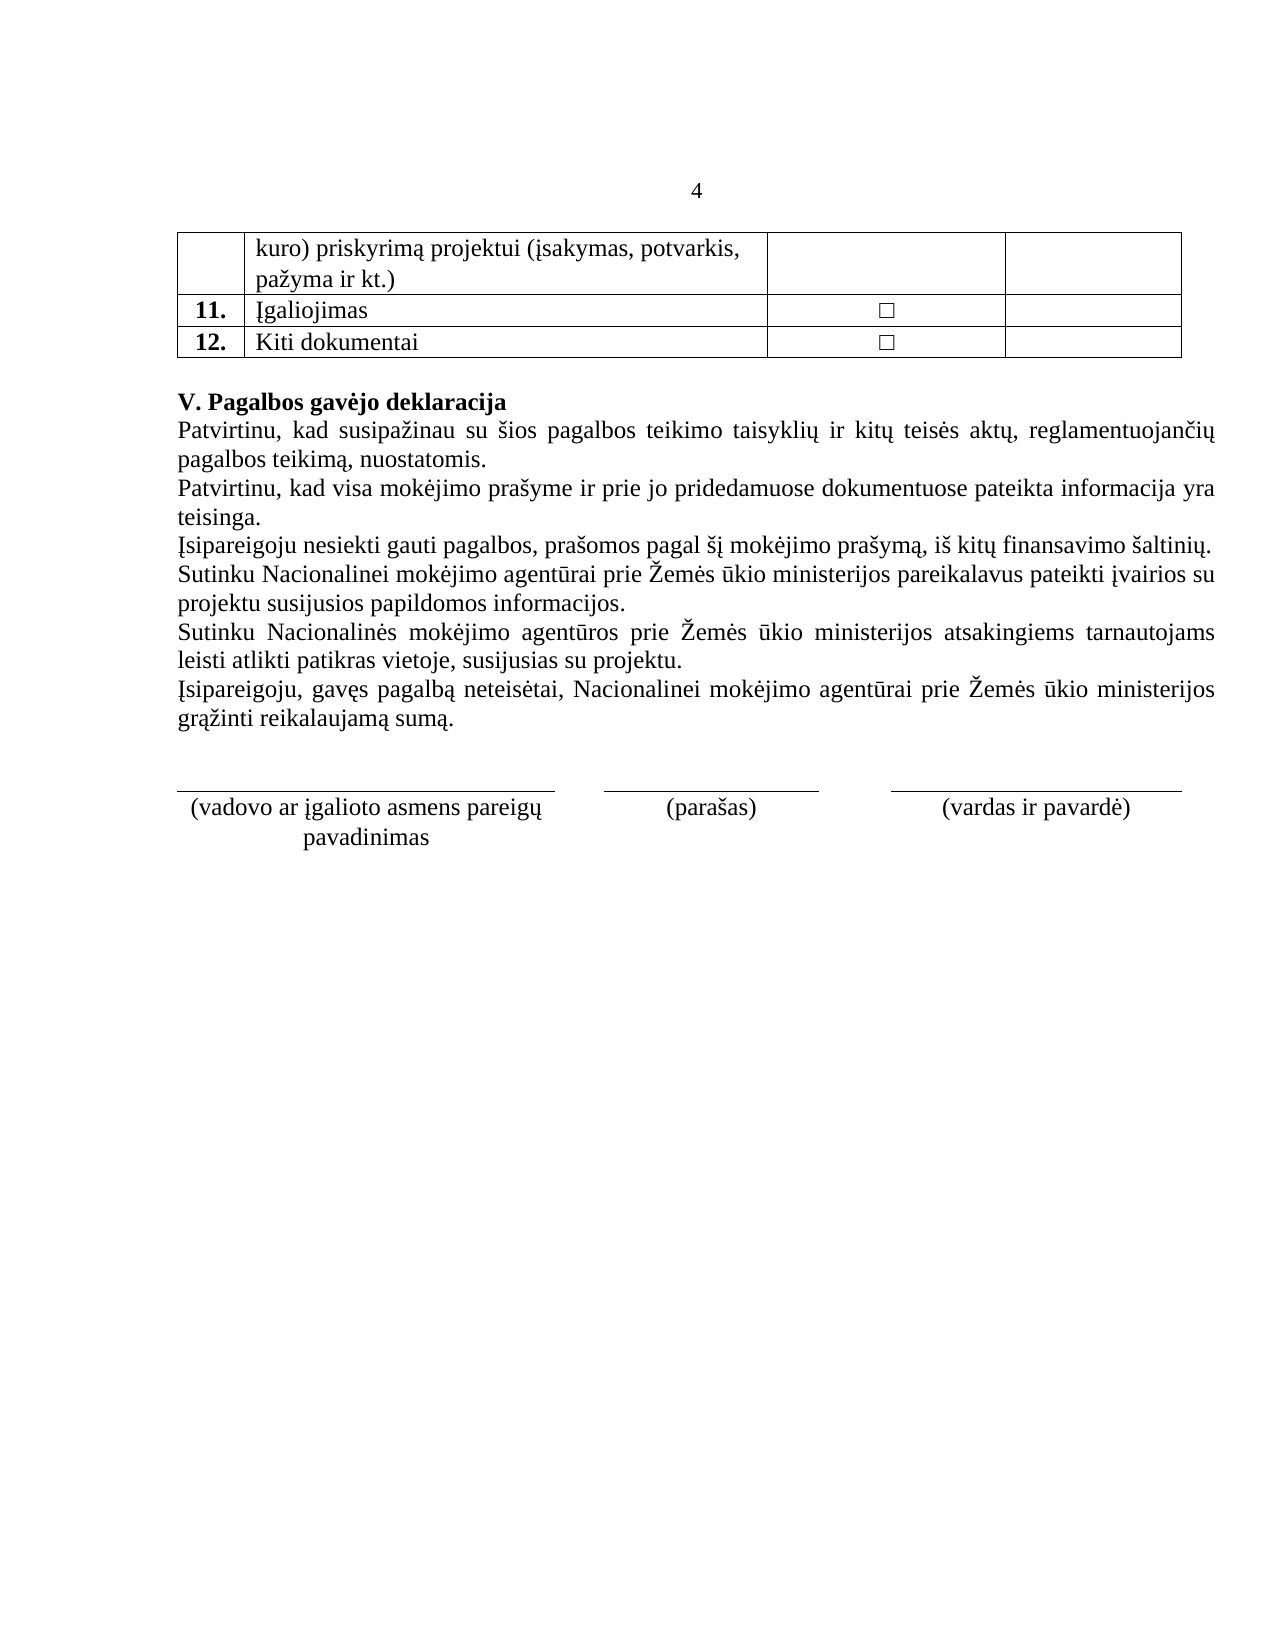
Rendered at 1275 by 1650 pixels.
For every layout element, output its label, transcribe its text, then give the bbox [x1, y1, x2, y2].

table_cell Kiti dokumentai [245, 327, 767, 357]
table_cell (parašas) [604, 792, 819, 853]
table_cell Įgaliojimas [245, 295, 767, 326]
table_cell [819, 791, 891, 853]
table_cell 12. [178, 327, 244, 357]
table_header [819, 761, 891, 791]
table_cell [1006, 327, 1181, 357]
text Patvirtinu, kad visa mokėjimo prašyme ir prie jo pridedamuose dokumentuose pateikta informacija yra teisinga. [177, 473, 1216, 531]
table_header [604, 761, 819, 791]
table_header [555, 761, 603, 791]
text Patvirtinu, kad susipažinau su šios pagalbos teikimo taisyklių ir kitų teisės aktų, reglamentuojančių pagalbos teikimą, nuostatomis. [177, 416, 1216, 473]
text V. Pagalbos gavėjo deklaracija [177, 387, 1216, 416]
table_cell [178, 233, 244, 294]
table_cell 11. [178, 295, 244, 326]
text Įsipareigoju nesiekti gauti pagalbos, prašomos pagal šį mokėjimo prašymą, iš kitų finansavimo šaltinių. [177, 531, 1216, 559]
table_cell [768, 233, 1005, 294]
table_cell (vadovo ar įgalioto asmens pareigų pavadinimas [177, 792, 555, 853]
table_header [891, 761, 1182, 791]
table_cell kuro) priskyrimą projektui (įsakymas, potvarkis, pažyma ir kt.) [245, 233, 767, 294]
table_cell [555, 791, 603, 853]
text Įsipareigoju, gavęs pagalbą neteisėtai, Nacionalinei mokėjimo agentūrai prie Žemės ūkio ministerijos grąžinti reikalaujamą sumą. [177, 674, 1216, 732]
text Sutinku Nacionalinės mokėjimo agentūros prie Žemės ūkio ministerijos atsakingiems tarnautojams leisti atlikti patikras vietoje, susijusias su projektu. [177, 617, 1216, 674]
table_cell □ [768, 327, 1005, 357]
table_cell □ [768, 295, 1005, 326]
text Sutinku Nacionalinei mokėjimo agentūrai prie Žemės ūkio ministerijos pareikalavus pateikti įvairios su projektu susijusios papildomos informacijos. [177, 559, 1216, 617]
table_cell (vardas ir pavardė) [891, 792, 1182, 853]
table_cell [1006, 295, 1181, 326]
table_cell [1006, 233, 1181, 294]
table_header [177, 761, 555, 791]
